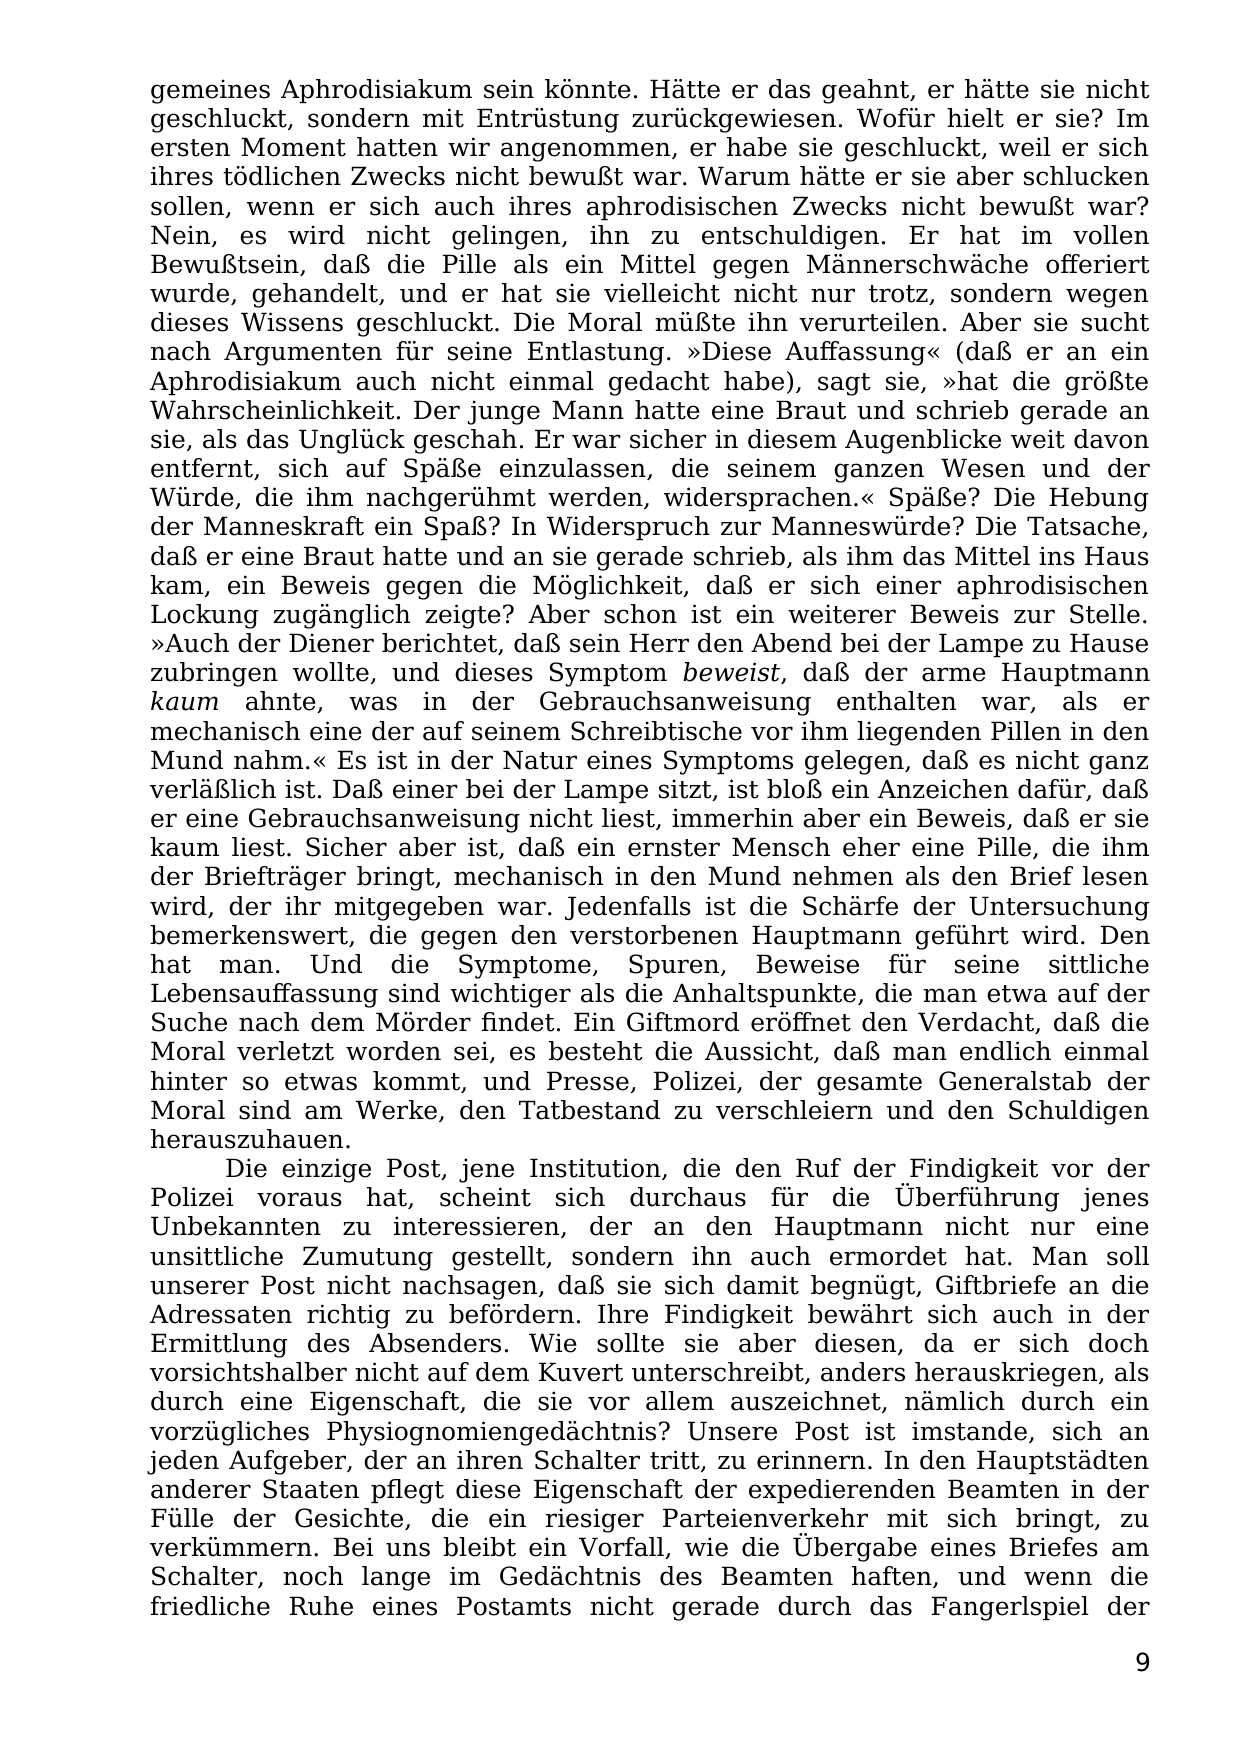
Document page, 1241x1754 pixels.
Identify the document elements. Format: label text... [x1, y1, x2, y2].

text gemeines Aphrodisiakum sein könnte. Hätte er das geahnt, er hätte sie nicht geschluckt, sondern mit Entrüstung zurückgewiesen. Wofür hielt er sie? Im ersten Moment hatten wir angenommen, er habe sie geschluckt, weil er sich ihres tödlichen Zwecks nicht bewußt war. Warum hätte er sie aber schlucken sollen, wenn er sich auch ihres aphrodisischen Zwecks nicht bewußt war? Nein, es wird nicht gelingen, ihn zu entschuldigen. Er hat im vollen Bewußtsein, daß die Pille als ein Mittel gegen Männerschwäche offeriert wurde, gehandelt, und er hat sie vielleicht nicht nur trotz, sondern wegen dieses Wissens geschluckt. Die Moral müßte ihn verurteilen. Aber sie sucht nach Argumenten für seine Entlastung. »Diese Auffassung« (daß er an ein Aphrodisiakum auch nicht einmal gedacht habe), sagt sie, »hat die größte Wahrscheinlichkeit. Der junge Mann hatte eine Braut und schrieb gerade an sie, als das Unglück geschah. Er war sicher in diesem Augenblicke weit davon entfernt, sich auf Späße einzulassen, die seinem ganzen Wesen und der Würde, die ihm nachgerühmt werden, widersprachen.« Späße? Die Hebung der Manneskraft ein Spaß? In Widerspruch zur Manneswürde? Die Tatsache, daß er eine Braut hatte und an sie gerade schrieb, als ihm das Mittel ins Haus kam, ein Beweis gegen die Möglichkeit, daß er sich einer aphrodisischen Lockung zugänglich zeigte? Aber schon ist ein weiterer Beweis zur Stelle. »Auch der Diener berichtet, daß sein Herr den Abend bei der Lampe zu Hause zubringen wollte, und dieses Symptom beweist, daß der arme Hauptmann kaum ahnte, was in der Gebrauchsanweisung enthalten war, als er mechanisch eine der auf seinem Schreibtische vor ihm liegenden Pillen in den Mund nahm.« Es ist in der Natur eines Symptoms gelegen, daß es nicht ganz verläßlich ist. Daß einer bei der Lampe sitzt, ist bloß ein Anzeichen dafür, daß er eine Gebrauchsanweisung nicht liest, immerhin aber ein Beweis, daß er sie kaum liest. Sicher aber ist, daß ein ernster Mensch eher eine Pille, die ihm der Briefträger bringt, mechanisch in den Mund nehmen als den Brief lesen wird, der ihr mitgegeben war. Jedenfalls ist die Schärfe der Untersuchung bemerkenswert, die gegen den verstorbenen Haupt­mann geführt wird. Den hat man. Und die Symptome, Spuren, Beweise für seine sittliche Lebensauffassung sind wichtiger als die Anhaltspunkte, die man etwa auf der Suche nach dem Mörder findet. Ein Giftmord eröffnet den Verdacht, daß die Moral verletzt worden sei, es besteht die Aussicht, daß man endlich einmal hinter so etwas kommt, und Presse, Polizei, der gesamte Generalstab der Moral sind am Werke, den Tatbestand zu verschleiern und den Schuldigen herauszuhauen. [150, 75, 1151, 1154]
text Die einzige Post, jene Institution, die den Ruf der Findigkeit vor der Polizei voraus hat, scheint sich durchaus für die Überführung jenes Unbekannten zu interessieren, der an den Hauptmann nicht nur eine unsittliche Zumutung gestellt, sondern ihn auch ermordet hat. Man soll unserer Post nicht nachsagen, daß sie sich damit begnügt, Giftbriefe an die Adressaten richtig zu befördern. Ihre Findigkeit bewährt sich auch in der Ermittlung des Absenders. Wie sollte sie aber diesen, da er sich doch vorsichtshalber nicht auf dem Kuvert unterschreibt, anders herauskriegen, als durch eine Eigenschaft, die sie vor allem auszeichnet, nämlich durch ein vorzügliches Physiognomien­gedächtnis? Unsere Post ist imstande, sich an jeden Aufgeber, der an ihren Schalter tritt, zu erinnern. In den Hauptstädten anderer Staaten pflegt diese Eigenschaft der expedierenden Beamten in der Fülle der Gesichte, die ein riesiger Parteienverkehr mit sich bringt, zu verkümmern. Bei uns bleibt ein Vorfall, wie die Übergabe eines Briefes am Schalter, noch lange im Gedächtnis des Beamten haften, und wenn die friedliche Ruhe eines Postamts nicht gerade durch das Fangerlspiel der [150, 1154, 1151, 1621]
